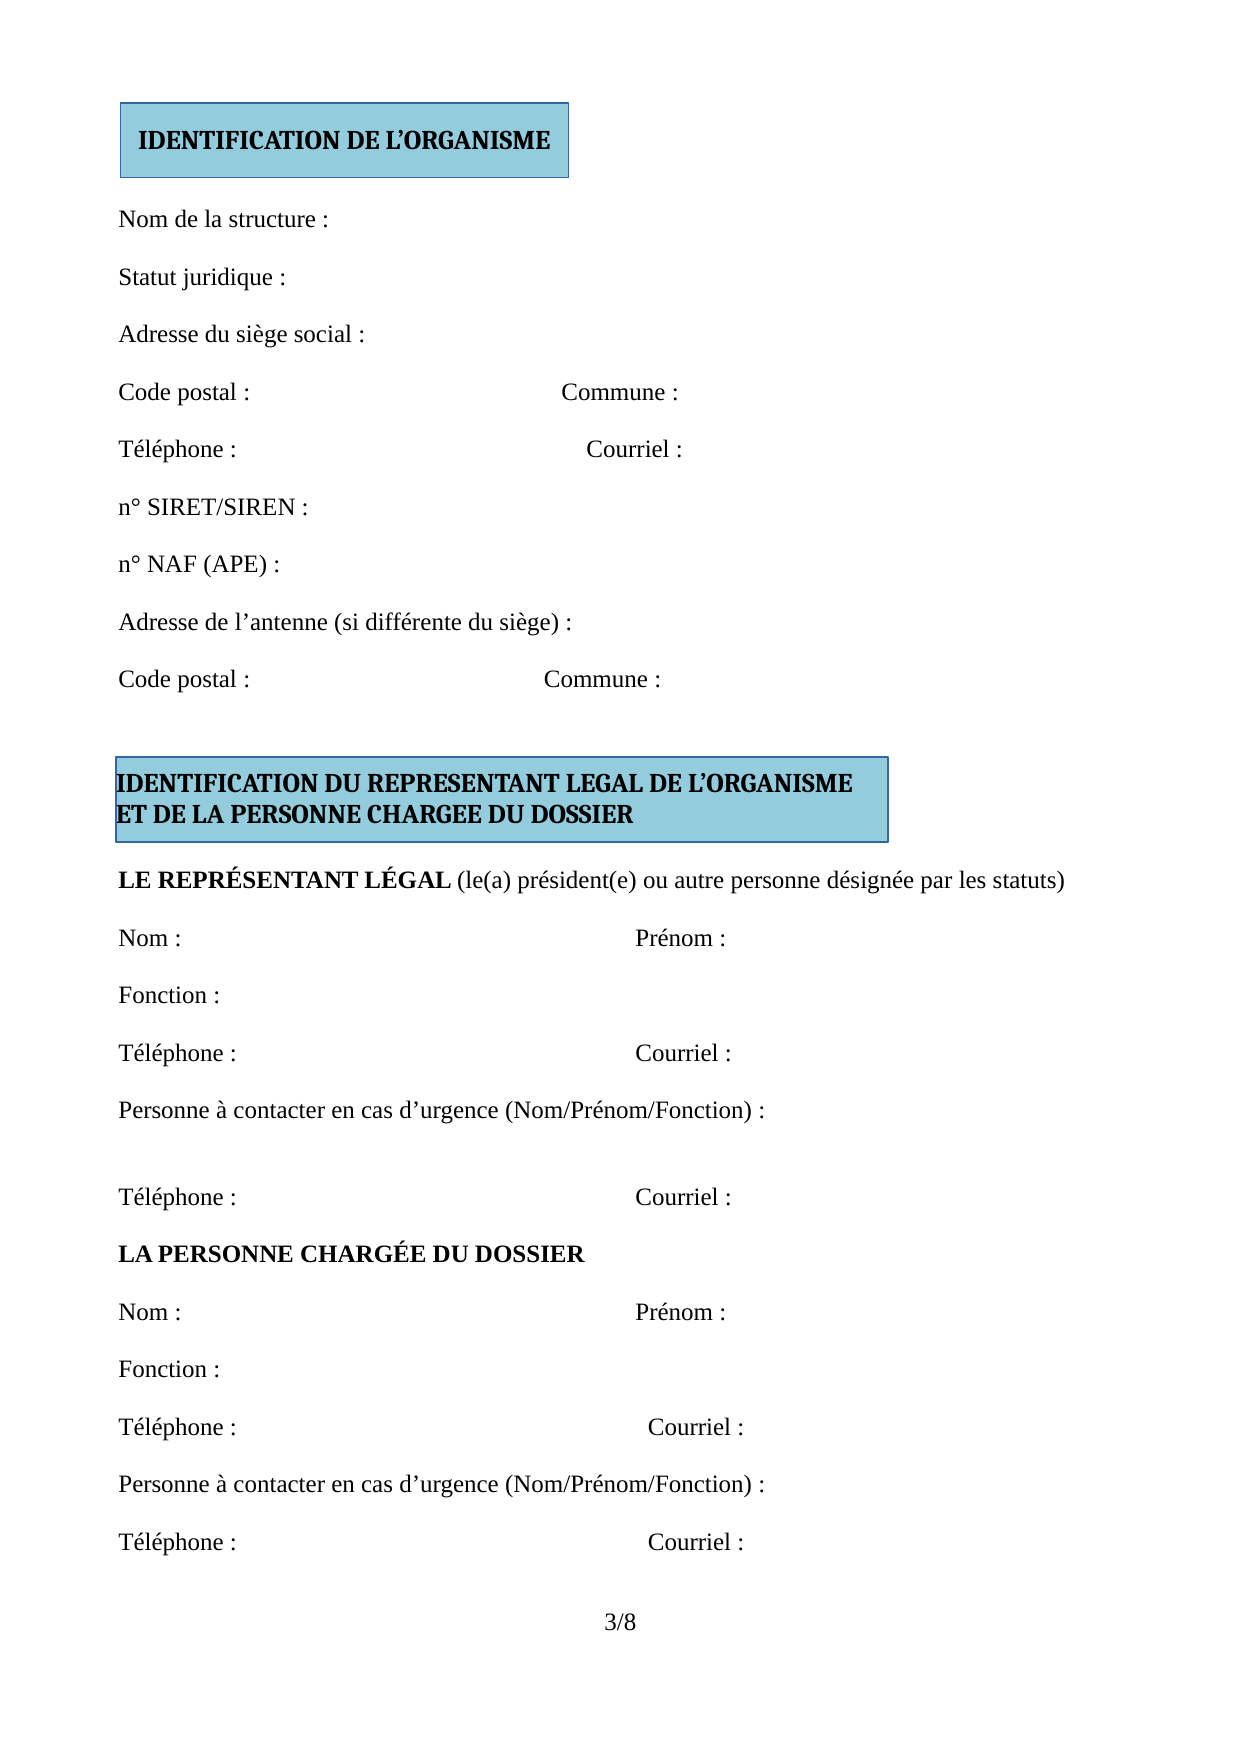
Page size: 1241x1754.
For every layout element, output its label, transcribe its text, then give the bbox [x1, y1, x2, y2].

text Téléphone : Courriel : [118, 1182, 1122, 1211]
text Téléphone : Courriel : [118, 1412, 1122, 1441]
text Téléphone : Courriel : [118, 1527, 1122, 1556]
text Nom : Prénom : [118, 1297, 1122, 1326]
text Nom de la structure : [118, 204, 1122, 233]
text n° NAF (APE) : [118, 549, 1122, 578]
text Adresse de l’antenne (si différente du siège) : [118, 607, 1122, 636]
text Code postal : Commune : [118, 664, 1122, 693]
text n° SIRET/SIREN : [118, 492, 1122, 521]
text Téléphone : Courriel : [118, 434, 1122, 463]
text LE REPRÉSENTANT LÉGAL (le(a) président(e) ou autre personne désignée par les statuts) [118, 866, 1122, 894]
text Personne à contacter en cas d’urgence (Nom/Prénom/Fonction) : [118, 1469, 1122, 1498]
text Personne à contacter en cas d’urgence (Nom/Prénom/Fonction) : [118, 1096, 1122, 1124]
text Adresse du siège social : [118, 319, 1122, 348]
text Fonction : [118, 981, 1122, 1009]
text Fonction : [118, 1354, 1122, 1383]
text Téléphone : Courriel : [118, 1038, 1122, 1067]
text LA PERSONNE CHARGÉE DU DOSSIER [118, 1239, 1122, 1268]
text Statut juridique : [118, 262, 1122, 291]
text Code postal : Commune : [118, 377, 1122, 406]
text Nom : Prénom : [118, 923, 1122, 952]
